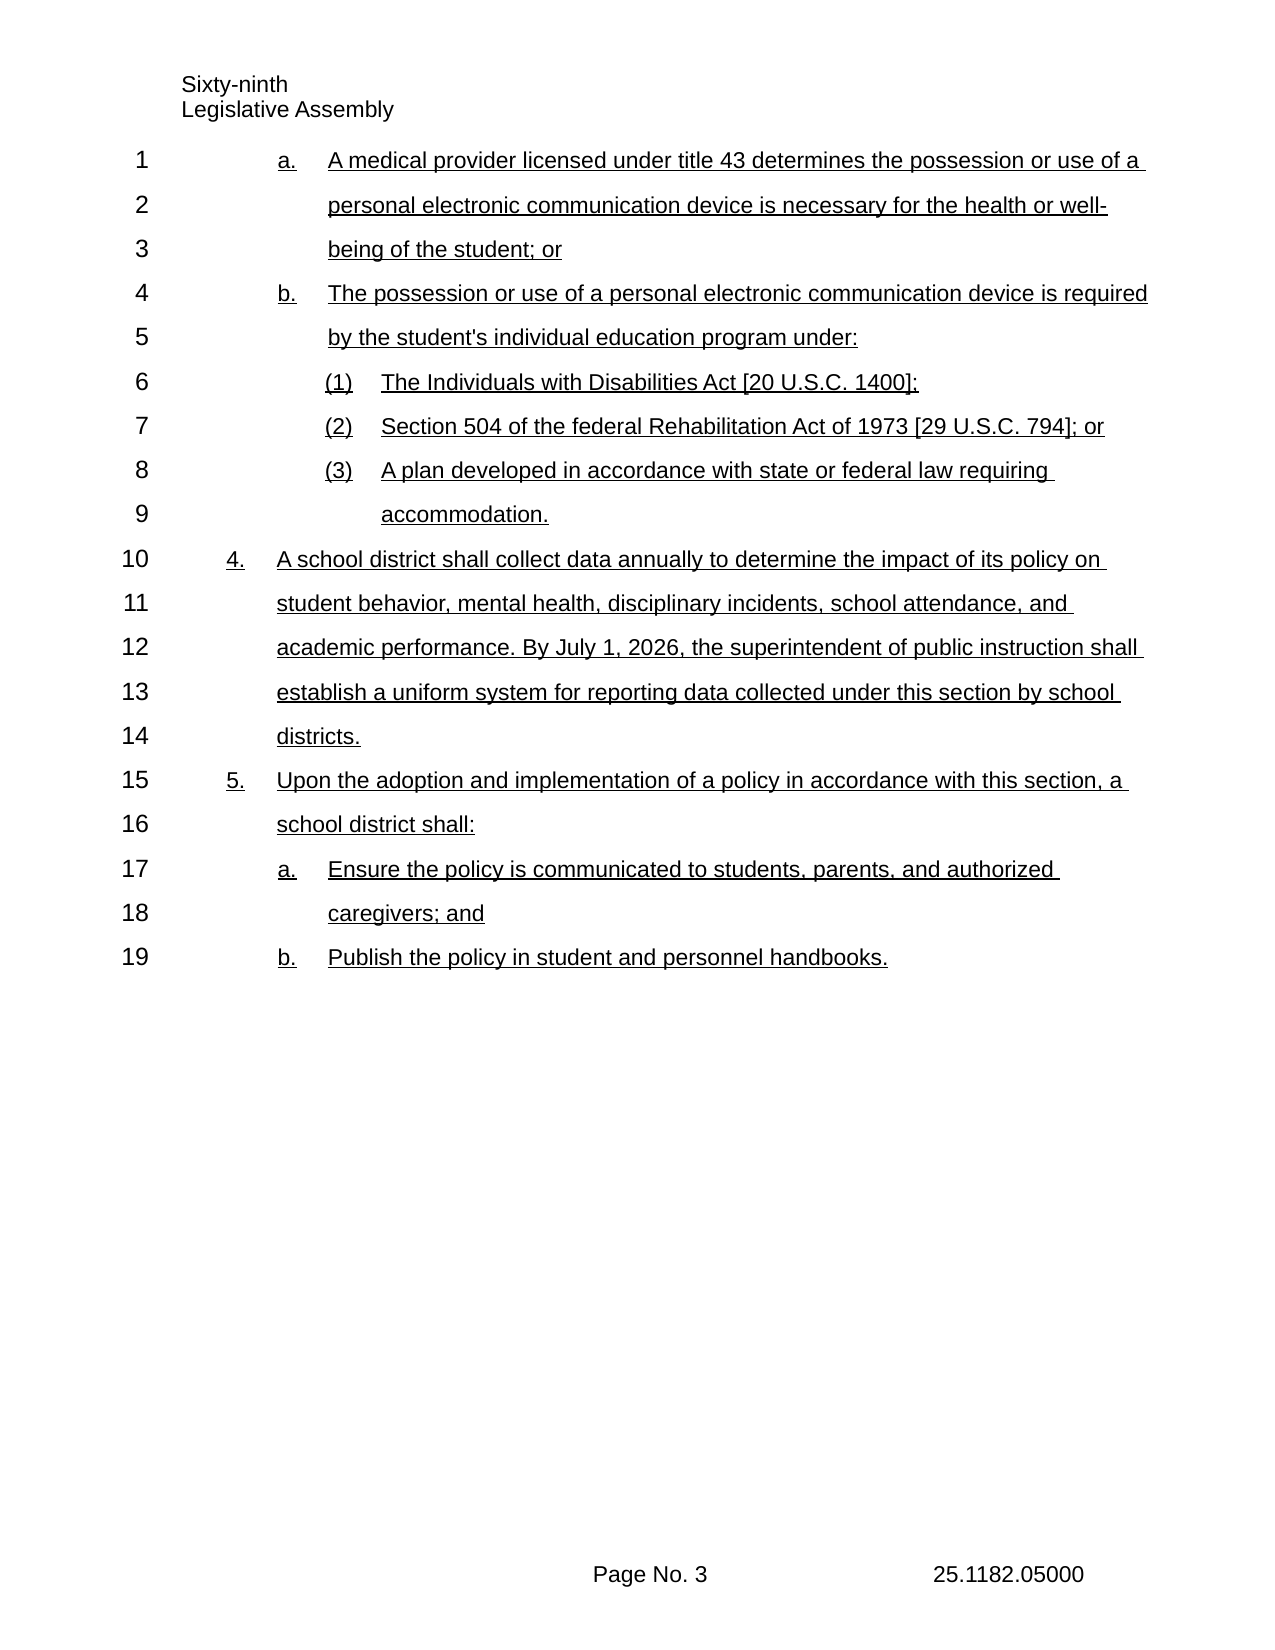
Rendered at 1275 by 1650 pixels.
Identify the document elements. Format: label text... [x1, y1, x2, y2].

text a. Ensure the policy is communicated to students, parents, and authorized caregivers; and [181, 842, 1154, 930]
text 4. A school district shall collect data annually to determine the impact of its policy on student behavior, mental health, disciplinary incidents, school attendance, and academic performance. By July 1, 2026, the superintendent of public instruction shall establish a uniform system for reporting data collected under this section by school districts. [181, 532, 1154, 753]
text b. Publish the policy in student and personnel handbooks. [181, 930, 1154, 974]
text b. The possession or use of a personal electronic communication device is required by the student's individual education program under: [181, 266, 1154, 355]
text (2) Section 504 of the federal Rehabilitation Act of 1973 [29 U.S.C. 794]; or [181, 399, 1154, 443]
text a. A medical provider licensed under title 43 determines the possession or use of a personal electronic communication device is necessary for the health or well-being of the student; or [181, 133, 1154, 266]
text (1) The Individuals with Disabilities Act [20 U.S.C. 1400]; [181, 355, 1154, 399]
text 5. Upon the adoption and implementation of a policy in accordance with this section, a school district shall: [181, 753, 1154, 842]
text (3) A plan developed in accordance with state or federal law requiring accommodation. [181, 443, 1154, 532]
